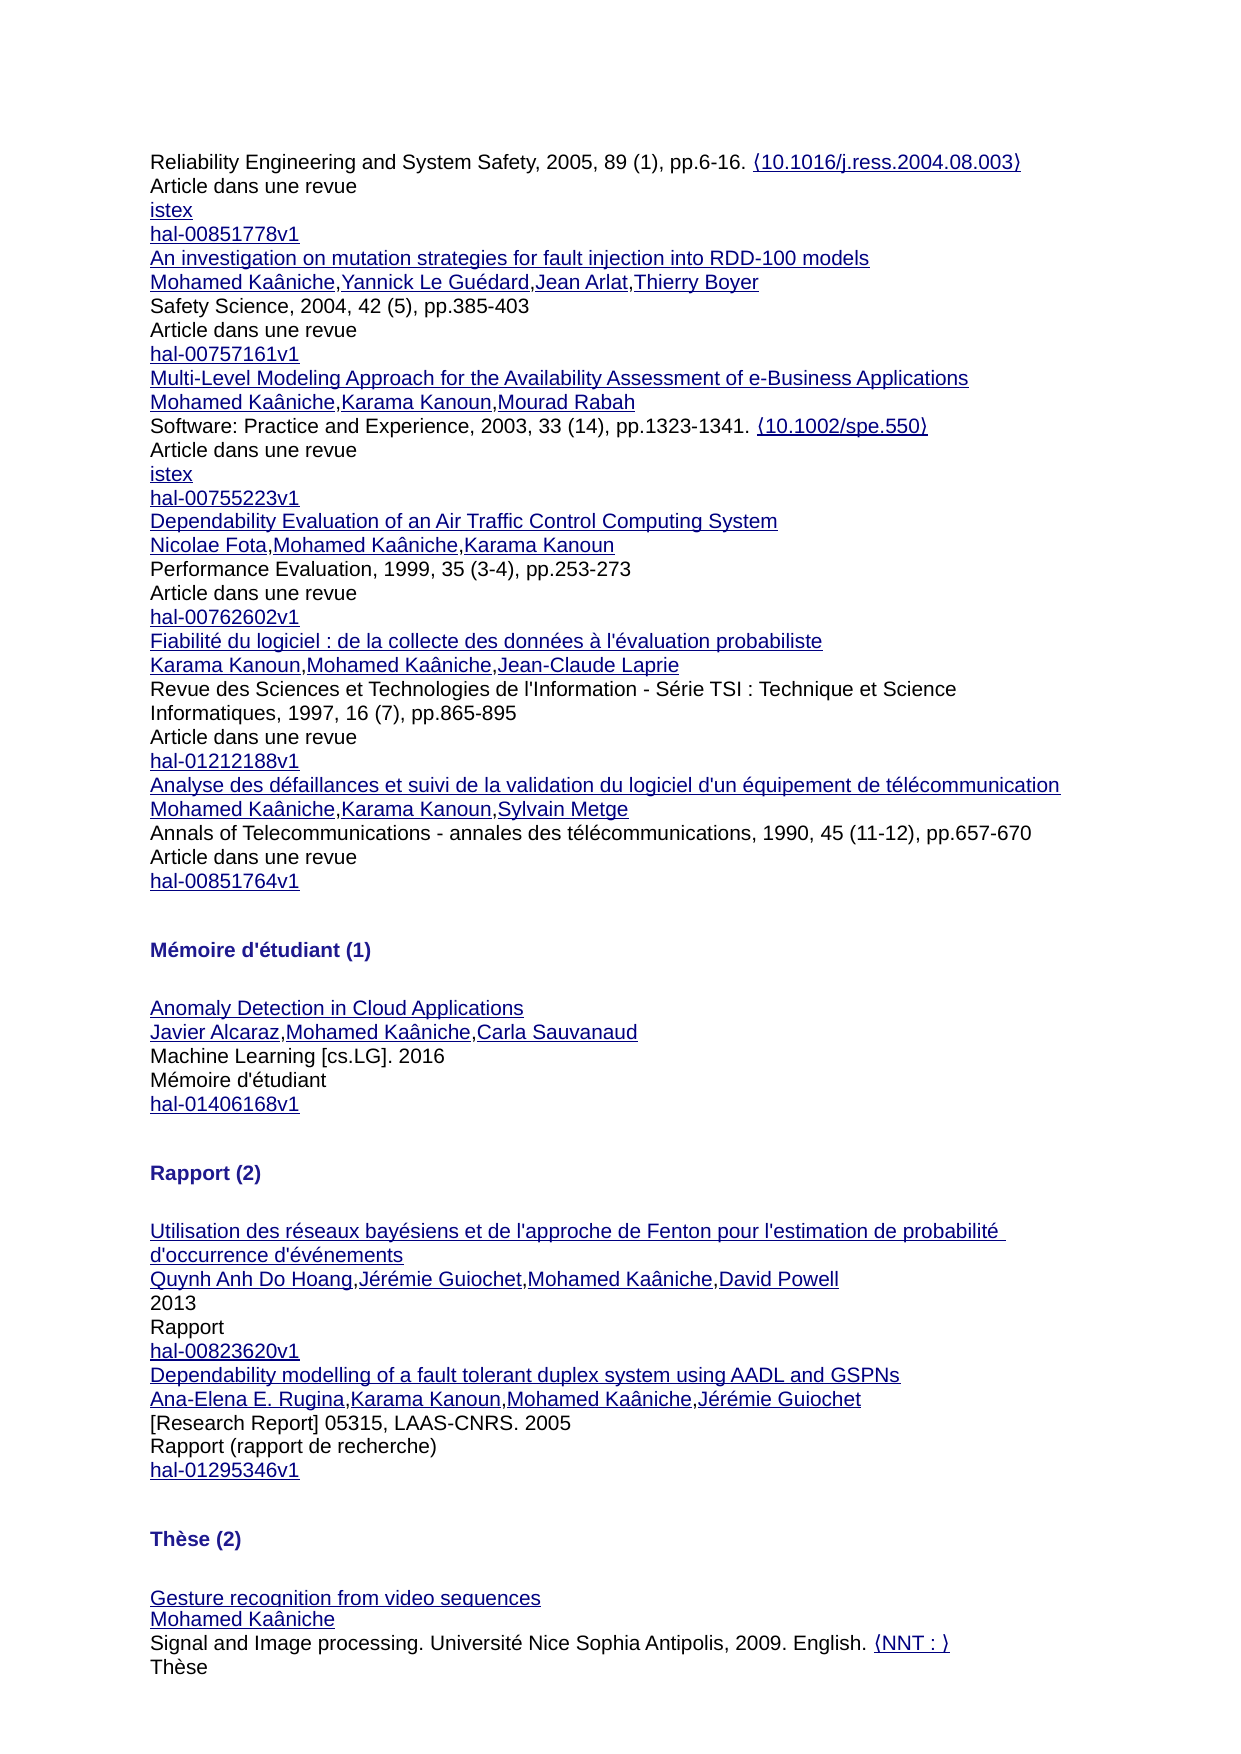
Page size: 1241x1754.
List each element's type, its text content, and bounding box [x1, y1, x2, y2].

table_header Utilisation des réseaux bayésiens et de l'approche de Fenton pour l'estimation de probabilité d'occurrence d'événements Quynh Anh Do Hoang,Jérémie Guiochet,Mohamed Kaâniche,David Powell 2013 Rapport hal-00823620v1 [150, 1219, 1090, 1362]
table_cell Reliability Engineering and System Safety, 2005, 89 (1), pp.6-16. ⟨10.1016/j.ress.2004.08.003⟩ Article dans une revue istex hal-00851778v1 [150, 150, 1090, 246]
table_cell Analyse des défaillances et suivi de la validation du logiciel d'un équipement de télécommunication Mohamed Kaâniche,Karama Kanoun,Sylvain Metge Annals of Telecommunications - annales des télécommunications, 1990, 45 (11-12), pp.657-670 Article dans une revue hal-00851764v1 [150, 773, 1090, 893]
subtitle Thèse (2) [150, 1527, 1090, 1551]
table_cell An investigation on mutation strategies for fault injection into RDD-100 models Mohamed Kaâniche,Yannick Le Guédard,Jean Arlat,Thierry Boyer Safety Science, 2004, 42 (5), pp.385-403 Article dans une revue hal-00757161v1 [150, 246, 1090, 366]
table_cell Dependability Evaluation of an Air Traffic Control Computing System Nicolae Fota,Mohamed Kaâniche,Karama Kanoun Performance Evaluation, 1999, 35 (3-4), pp.253-273 Article dans une revue hal-00762602v1 [150, 509, 1090, 629]
table_header Gesture recognition from video sequences Mohamed Kaâniche Signal and Image processing. Université Nice Sophia Antipolis, 2009. English. ⟨NNT : ⟩ Thèse [150, 1585, 1090, 1679]
subtitle Rapport (2) [150, 1160, 1090, 1184]
table_cell Dependability modelling of a fault tolerant duplex system using AADL and GSPNs Ana-Elena E. Rugina,Karama Kanoun,Mohamed Kaâniche,Jérémie Guiochet [Research Report] 05315, LAAS-CNRS. 2005 Rapport (rapport de recherche) hal-01295346v1 [150, 1363, 1090, 1482]
table_header Anomaly Detection in Cloud Applications Javier Alcaraz,Mohamed Kaâniche,Carla Sauvanaud Machine Learning [cs.LG]. 2016 Mémoire d'étudiant hal-01406168v1 [150, 996, 1090, 1116]
table_cell Fiabilité du logiciel : de la collecte des données à l'évaluation probabiliste Karama Kanoun,Mohamed Kaâniche,Jean-Claude Laprie Revue des Sciences et Technologies de l'Information - Série TSI : Technique et Science Informatiques, 1997, 16 (7), pp.865-895 Article dans une revue hal-01212188v1 [150, 629, 1090, 773]
subtitle Mémoire d'étudiant (1) [150, 937, 1090, 961]
table_cell Multi-Level Modeling Approach for the Availability Assessment of e-Business Applications Mohamed Kaâniche,Karama Kanoun,Mourad Rabah Software: Practice and Experience, 2003, 33 (14), pp.1323-1341. ⟨10.1002/spe.550⟩ Article dans une revue istex hal-00755223v1 [150, 366, 1090, 509]
